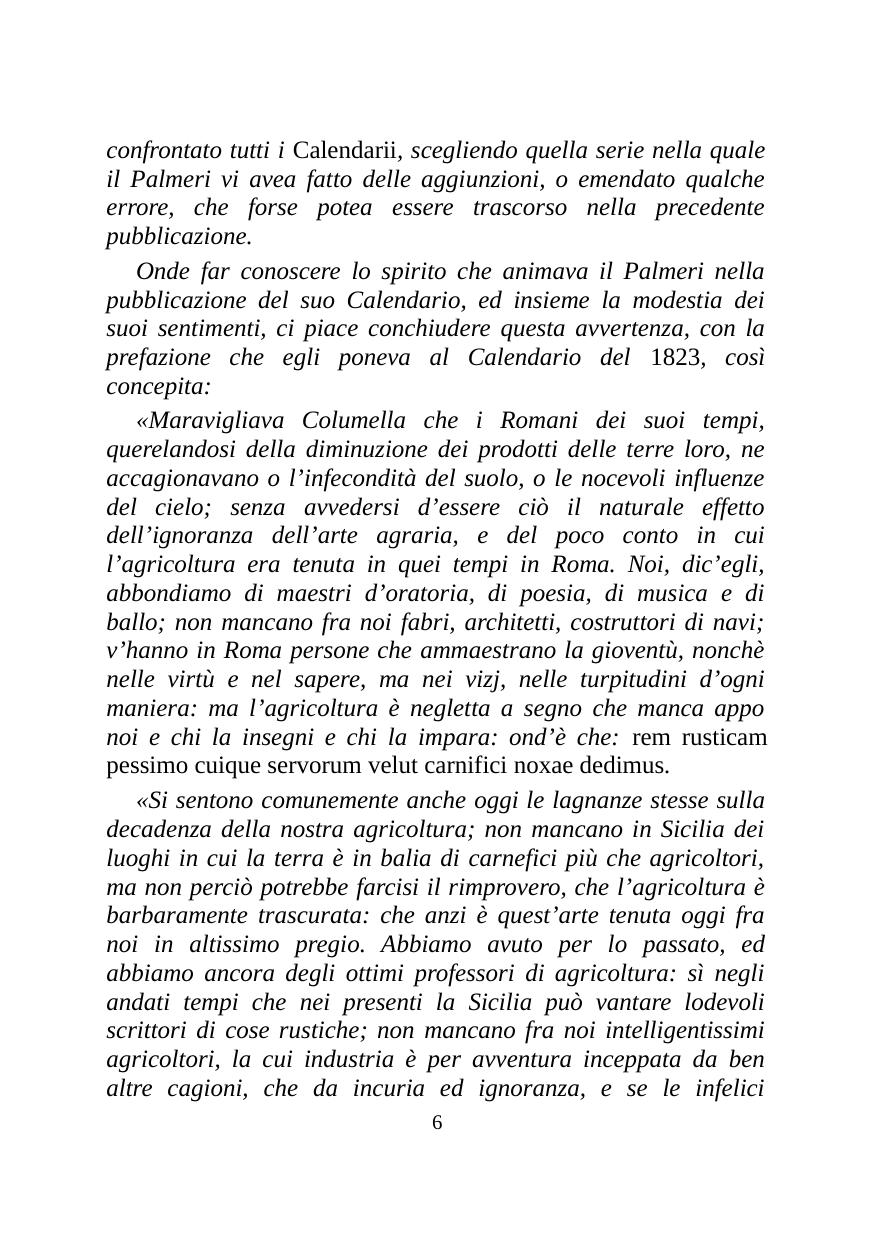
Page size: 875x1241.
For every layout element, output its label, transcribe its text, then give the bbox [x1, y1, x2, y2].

text Onde far conoscere lo spirito che animava il Palmeri nella pubblicazione del suo Calendario, ed insieme la modestia dei suoi sentimenti, ci piace conchiudere questa avvertenza, con la prefazione che egli poneva al Calendario del 1823, così concepita: [106, 256, 768, 400]
text confrontato tutti i Calendarii, scegliendo quella serie nella quale il Palmeri vi avea fatto delle aggiunzioni, o emendato qualche errore, che forse potea essere trascorso nella precedente pubblicazione. [106, 135, 768, 250]
text «Maravigliava Columella che i Romani dei suoi tempi, querelandosi della diminuzione dei prodotti delle terre loro, ne accagionavano o l’infecondità del suolo, o le nocevoli influenze del cielo; senza avvedersi d’essere ciò il naturale effetto dell’ignoranza dell’arte agraria, e del poco conto in cui l’agricoltura era tenuta in quei tempi in Roma. Noi, dic’egli, abbondiamo di maestri d’oratoria, di poesia, di musica e di ballo; non mancano fra noi fabri, architetti, costruttori di navi; v’hanno in Roma persone che ammaestrano la gioventù, nonchè nelle virtù e nel sapere, ma nei vizj, nelle turpitudini d’ogni maniera: ma l’agricoltura è negletta a segno che manca appo noi e chi la insegni e chi la impara: ond’è che: rem rusticam pessimo cuique servorum velut carnifici noxae dedimus. [106, 406, 768, 779]
text «Si sentono comunemente anche oggi le lagnanze stesse sulla decadenza della nostra agricoltura; non mancano in Sicilia dei luoghi in cui la terra è in balia di carnefici più che agricoltori, ma non perciò potrebbe farcisi il rimprovero, che l’agricoltura è barbaramente trascurata: che anzi è quest’arte tenuta oggi fra noi in altissimo pregio. Abbiamo avuto per lo passato, ed abbiamo ancora degli ottimi professori di agricoltura: sì negli andati tempi che nei presenti la Sicilia può vantare lodevoli scrittori di cose rustiche; non mancano fra noi intelligentissimi agricoltori, la cui industria è per avventura inceppata da ben altre cagioni, che da incuria ed ignoranza, e se le infelici [106, 785, 768, 1102]
